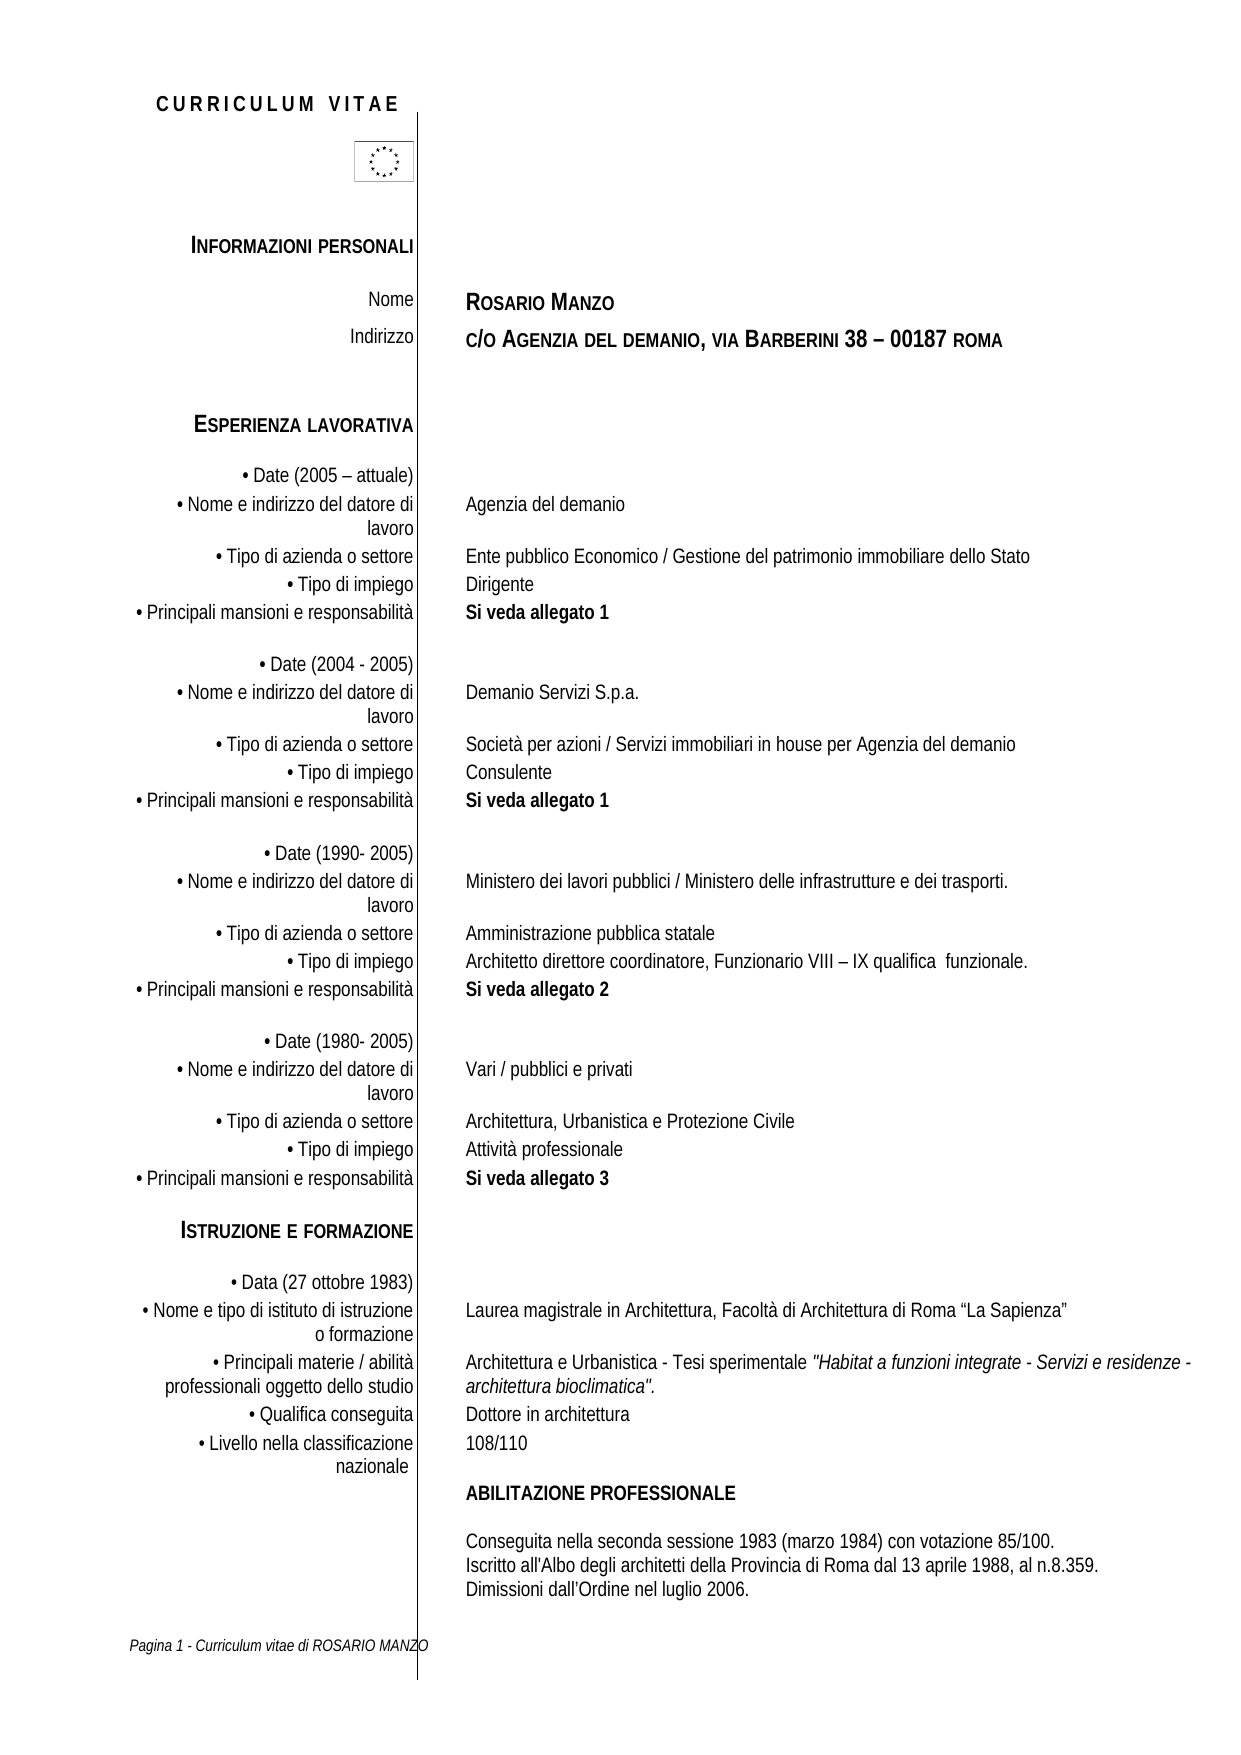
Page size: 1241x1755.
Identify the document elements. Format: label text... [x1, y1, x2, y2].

table_cell [425, 1400, 454, 1428]
table_cell Società per azioni / Servizi immobiliari in house per Agenzia del demanio [454, 730, 1207, 758]
table_header • Date (2005 – attuale) [118, 461, 417, 489]
table_header [418, 283, 425, 319]
table_cell [425, 1163, 454, 1191]
table_cell [425, 1429, 454, 1600]
table_cell Demanio Servizi S.p.a. [454, 678, 1207, 730]
table_cell Ministero dei lavori pubblici / Ministero delle infrastrutture e dei trasporti. [454, 866, 1207, 918]
table_cell • Principali mansioni e responsabilità [118, 598, 417, 626]
table_cell Dirigente [454, 570, 1207, 598]
table_cell [425, 730, 454, 758]
table_cell Laurea magistrale in Architettura, Facoltà di Architettura di Roma “La Sapienza” [454, 1296, 1207, 1348]
table_cell Si veda allegato 2 [454, 975, 1207, 1003]
table_cell • Nome e indirizzo del datore di lavoro [118, 1055, 417, 1107]
table_header [425, 650, 454, 678]
table_header Rosario Manzo [454, 283, 1207, 319]
table_cell • Principali mansioni e responsabilità [118, 786, 417, 814]
table_cell • Nome e indirizzo del datore di lavoro [118, 866, 417, 918]
table_cell Indirizzo [118, 320, 417, 357]
table_cell • Tipo di azienda o settore [118, 919, 417, 947]
table_cell [418, 320, 425, 357]
table_cell • Principali mansioni e responsabilità [118, 1163, 417, 1191]
table_header • Date (1990- 2005) [118, 838, 417, 866]
table_cell Architettura e Urbanistica - Tesi sperimentale "Habitat a funzioni integrate - Servizi e residenze - architettura bioclimatica". [454, 1348, 1207, 1400]
table_cell Dottore in architettura [454, 1400, 1207, 1428]
table_cell • Tipo di azienda o settore [118, 1107, 417, 1135]
table_cell [425, 320, 454, 357]
table_header [425, 1027, 454, 1055]
table_cell [425, 598, 454, 626]
table_cell • Tipo di azienda o settore [118, 730, 417, 758]
table_header • Data (27 ottobre 1983) [118, 1268, 417, 1296]
table_cell [425, 947, 454, 975]
table_cell [425, 1348, 454, 1400]
table_cell • Livello nella classificazione nazionale [118, 1429, 417, 1600]
table_cell 108/110 ABILITAZIONE PROFESSIONALE Conseguita nella seconda sessione 1983 (marzo 1984) con votazione 85/100. Iscritto all'Albo degli architetti della Provincia di Roma dal 13 aprile 1988, al n.8.359. Dimissioni dall’Ordine nel luglio 2006. [454, 1429, 1207, 1600]
table_cell • Nome e indirizzo del datore di lavoro [118, 678, 417, 730]
table_cell [425, 541, 454, 569]
table_header [454, 650, 1207, 678]
table_cell • Qualifica conseguita [118, 1400, 417, 1428]
table_cell Architettura, Urbanistica e Protezione Civile [454, 1107, 1207, 1135]
table_header [454, 838, 1207, 866]
table_cell • Tipo di impiego [118, 570, 417, 598]
table_cell Si veda allegato 1 [454, 598, 1207, 626]
table_header Informazioni personali [118, 230, 417, 259]
table_cell • Nome e indirizzo del datore di lavoro [118, 489, 417, 541]
table_cell Ente pubblico Economico / Gestione del patrimonio immobiliare dello Stato [454, 541, 1207, 569]
table_header [454, 461, 1207, 489]
table_header Istruzione e formazione [118, 1215, 417, 1244]
table_cell [425, 758, 454, 786]
table_cell • Principali mansioni e responsabilità [118, 975, 417, 1003]
table_cell Si veda allegato 1 [454, 786, 1207, 814]
table_cell • Tipo di impiego [118, 947, 417, 975]
table_header • Date (1980- 2005) [118, 1027, 417, 1055]
table_cell Architetto direttore coordinatore, Funzionario VIII – IX qualifica funzionale. [454, 947, 1207, 975]
table_cell [425, 786, 454, 814]
table_cell • Tipo di impiego [118, 1135, 417, 1163]
table_cell [425, 570, 454, 598]
table_cell Si veda allegato 3 [454, 1163, 1207, 1191]
table_cell [425, 678, 454, 730]
table_cell [425, 1135, 454, 1163]
table_cell [425, 1107, 454, 1135]
table_cell Vari / pubblici e privati [454, 1055, 1207, 1107]
table_cell [425, 489, 454, 541]
table_header [425, 1268, 454, 1296]
table_cell [425, 866, 454, 918]
table_cell • Tipo di impiego [118, 758, 417, 786]
table_cell [425, 1296, 454, 1348]
table_header [425, 838, 454, 866]
table_cell • Nome e tipo di istituto di istruzione o formazione [118, 1296, 417, 1348]
table_cell • Principali materie / abilità professionali oggetto dello studio [118, 1348, 417, 1400]
table_header [425, 283, 454, 319]
table_cell [425, 919, 454, 947]
table_cell Attività professionale [454, 1135, 1207, 1163]
table_cell • Tipo di azienda o settore [118, 541, 417, 569]
table_cell c/o Agenzia del demanio, via Barberini 38 – 00187 roma [454, 320, 1207, 357]
table_header [425, 461, 454, 489]
table_cell [418, 1429, 425, 1600]
table_cell [425, 1055, 454, 1107]
table_cell Amministrazione pubblica statale [454, 919, 1207, 947]
table_header Nome [118, 283, 417, 319]
table_header [454, 1027, 1207, 1055]
table_cell Consulente [454, 758, 1207, 786]
table_cell Agenzia del demanio [454, 489, 1207, 541]
table_header • Date (2004 - 2005) [118, 650, 417, 678]
table_header [454, 1268, 1207, 1296]
table_cell [425, 975, 454, 1003]
table_header curriculum vitae [118, 24, 425, 182]
table_header Esperienza lavorativa [118, 409, 417, 437]
